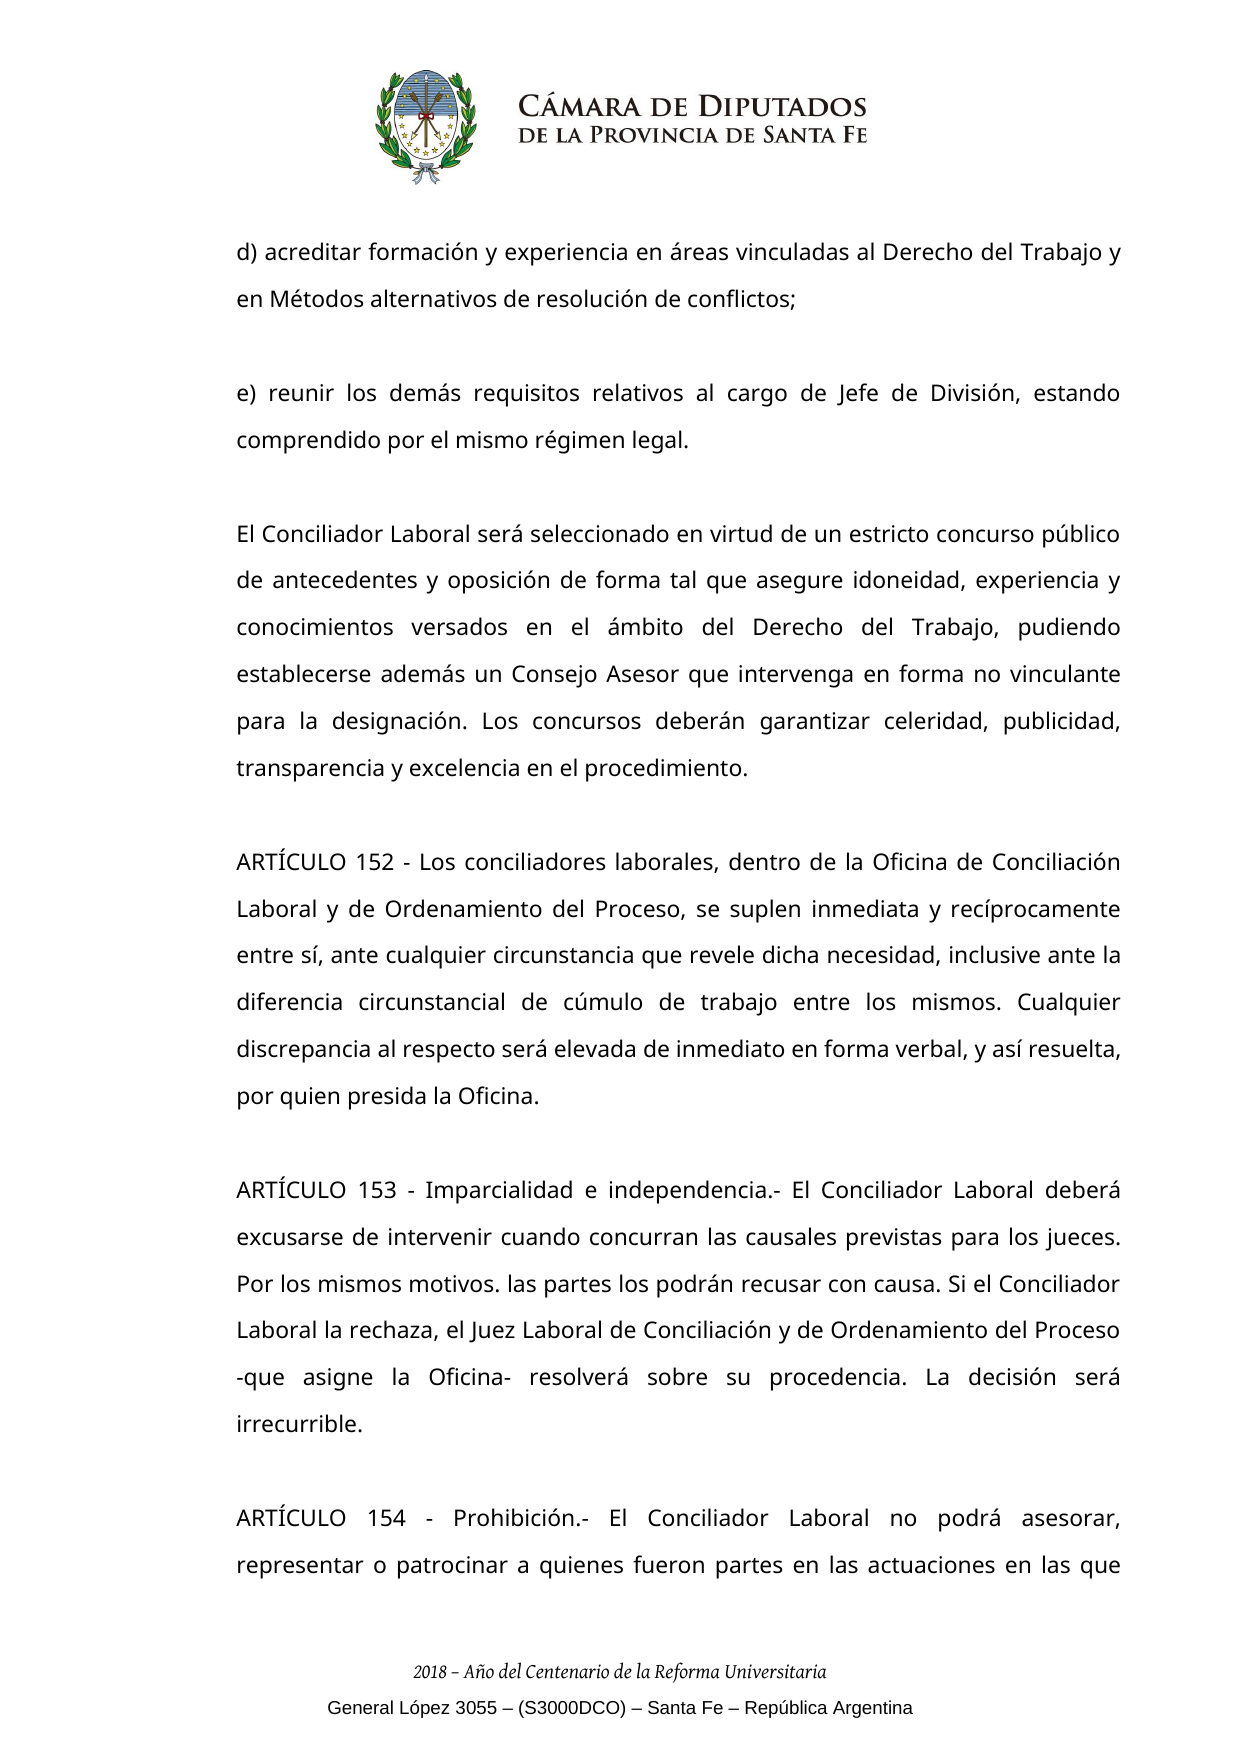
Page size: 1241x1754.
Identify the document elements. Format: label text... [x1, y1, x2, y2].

text d) acreditar formación y experiencia en áreas vinculadas al Derecho del Trabajo y en Métodos alternativos de resolución de conflictos; [236, 236, 1122, 314]
text ARTÍCULO 153 - Imparcialidad e independencia.- El Conciliador Laboral deberá excusarse de intervenir cuando concurran las causales previstas para los jueces. Por los mismos motivos. las partes los podrán recusar con causa. Si el Conciliador Laboral la rechaza, el Juez Laboral de Conciliación y de Ordenamiento del Proceso -que asigne la Oficina- resolverá sobre su procedencia. La decisión será irrecurrible. [236, 1174, 1122, 1439]
text El Conciliador Laboral será seleccionado en virtud de un estricto concurso público de antecedentes y oposición de forma tal que asegure idoneidad, experiencia y conocimientos versados en el ámbito del Derecho del Trabajo, pudiendo establecerse además un Consejo Asesor que intervenga en forma no vinculante para la designación. Los concursos deberán garantizar celeridad, publicidad, transparencia y excelencia en el procedimiento. [236, 517, 1122, 783]
text ARTÍCULO 152 - Los conciliadores laborales, dentro de la Oficina de Conciliación Laboral y de Ordenamiento del Proceso, se suplen inmediata y recíprocamente entre sí, ante cualquier circunstancia que revele dicha necesidad, inclusive ante la diferencia circunstancial de cúmulo de trabajo entre los mismos. Cualquier discrepancia al respecto será elevada de inmediato en forma verbal, y así resuelta, por quien presida la Oficina. [236, 846, 1122, 1111]
picture [375, 70, 867, 189]
text ARTÍCULO 154 - Prohibición.- El Conciliador Laboral no podrá asesorar, representar o patrocinar a quienes fueron partes en las actuaciones en las que [236, 1502, 1122, 1580]
text e) reunir los demás requisitos relativos al cargo de Jefe de División, estando comprendido por el mismo régimen legal. [236, 377, 1122, 455]
